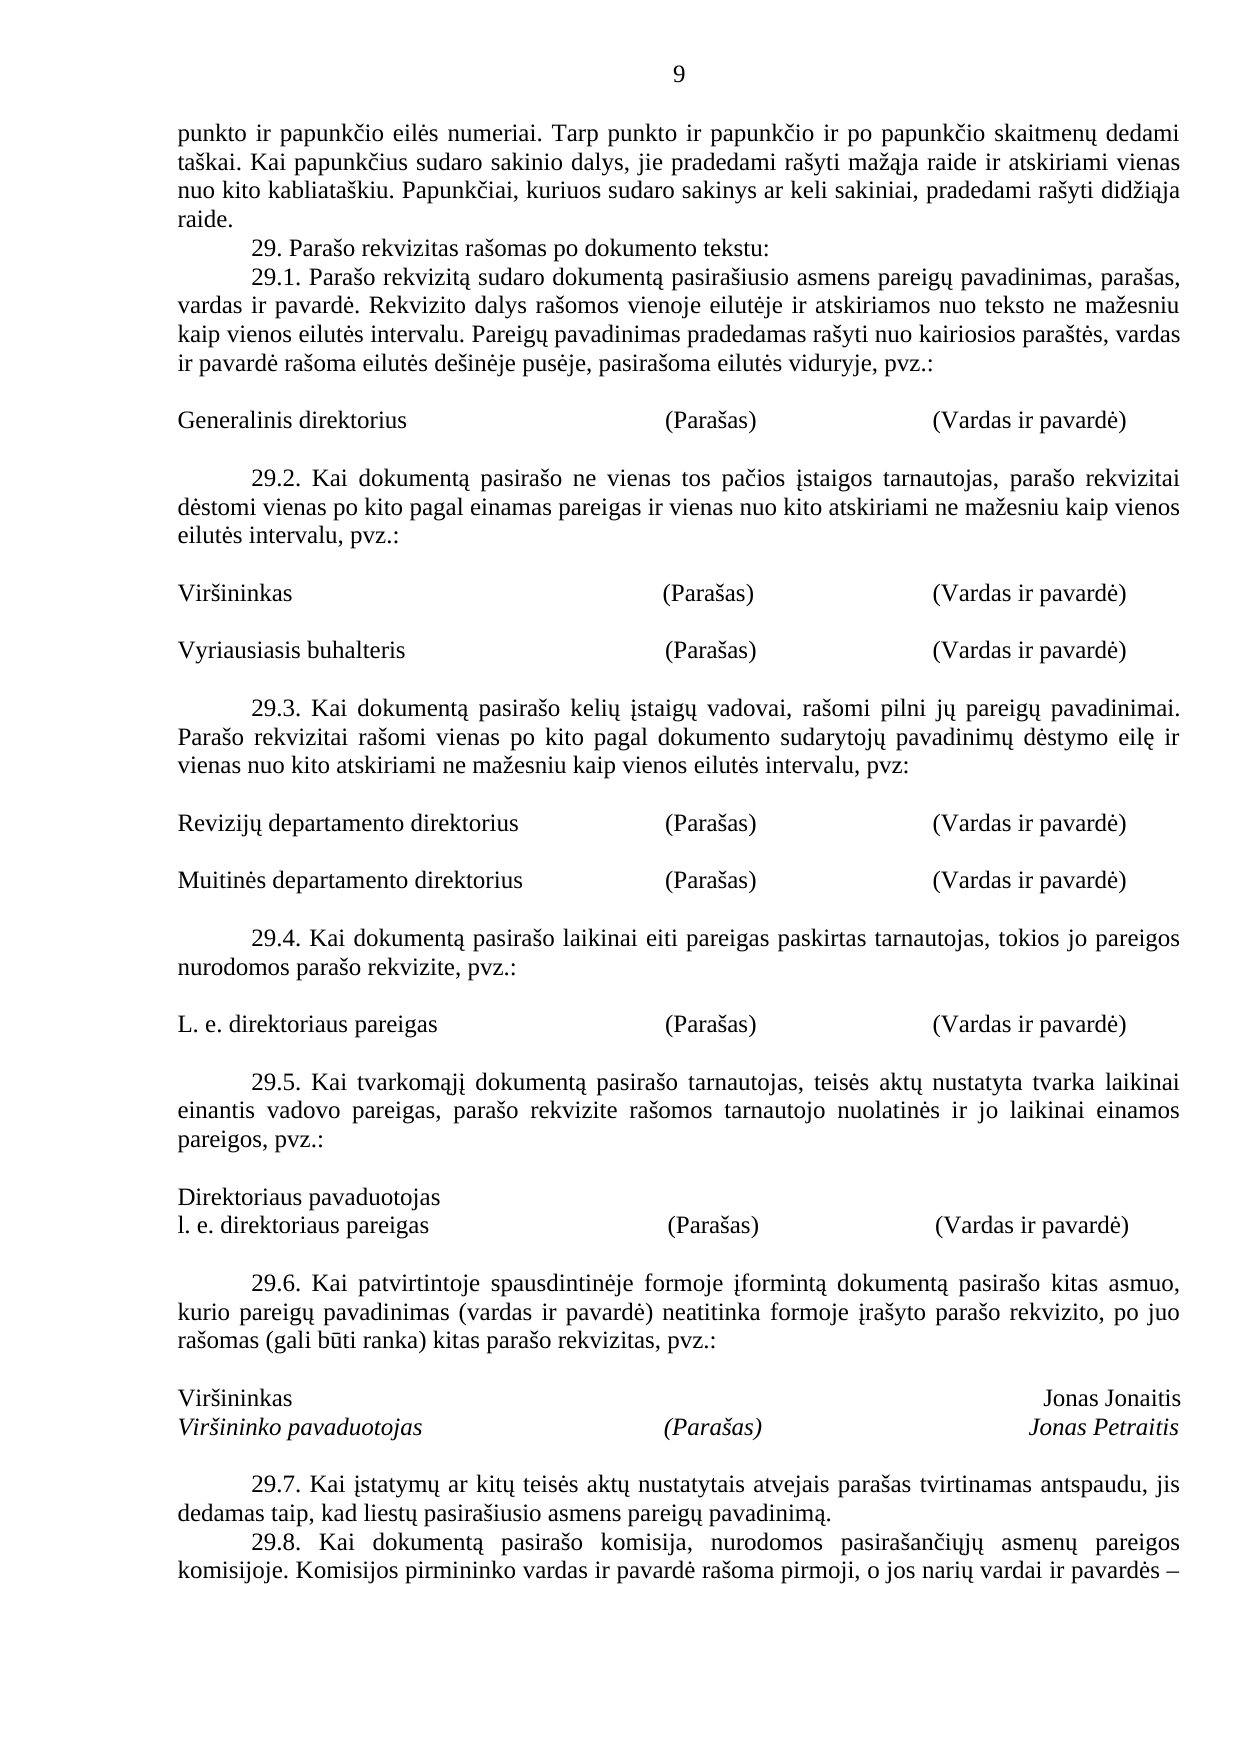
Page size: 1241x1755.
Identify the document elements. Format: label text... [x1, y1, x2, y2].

text Direktoriaus pavaduotojas [177, 1182, 1181, 1211]
text Muitinės departamento direktorius (Parašas) (Vardas ir pavardė) [177, 866, 1181, 894]
text l. e. direktoriaus pareigas (Parašas) (Vardas ir pavardė) [177, 1211, 1181, 1239]
text 29.5. Kai tvarkomąjį dokumentą pasirašo tarnautojas, teisės aktų nustatyta tvarka laikinai einantis vadovo pareigas, parašo rekvizite rašomos tarnautojo nuolatinės ir jo laikinai einamos pareigos, pvz.: [177, 1067, 1181, 1153]
text Generalinis direktorius (Parašas) (Vardas ir pavardė) [177, 406, 1181, 434]
text Revizijų departamento direktorius (Parašas) (Vardas ir pavardė) [177, 808, 1181, 837]
text punkto ir papunkčio eilės numeriai. Tarp punkto ir papunkčio ir po papunkčio skaitmenų dedami taškai. Kai papunkčius sudaro sakinio dalys, jie pradedami rašyti mažąja raide ir atskiriami vienas nuo kito kabliataškiu. Papunkčiai, kuriuos sudaro sakinys ar keli sakiniai, pradedami rašyti didžiąja raide. [177, 118, 1181, 233]
text 29.1. Parašo rekvizitą sudaro dokumentą pasirašiusio asmens pareigų pavadinimas, parašas, vardas ir pavardė. Rekvizito dalys rašomos vienoje eilutėje ir atskiriamos nuo teksto ne mažesniu kaip vienos eilutės intervalu. Pareigų pavadinimas pradedamas rašyti nuo kairiosios paraštės, vardas ir pavardė rašoma eilutės dešinėje pusėje, pasirašoma eilutės viduryje, pvz.: [177, 262, 1181, 377]
text Viršininko pavaduotojas (Parašas) Jonas Petraitis [177, 1412, 1181, 1441]
text Viršininkas (Parašas) (Vardas ir pavardė) [177, 578, 1181, 607]
text Viršininkas Jonas Jonaitis [177, 1383, 1181, 1412]
text 29.4. Kai dokumentą pasirašo laikinai eiti pareigas paskirtas tarnautojas, tokios jo pareigos nurodomos parašo rekvizite, pvz.: [177, 923, 1181, 981]
text 29.3. Kai dokumentą pasirašo kelių įstaigų vadovai, rašomi pilni jų pareigų pavadinimai. Parašo rekvizitai rašomi vienas po kito pagal dokumento sudarytojų pavadinimų dėstymo eilę ir vienas nuo kito atskiriami ne mažesniu kaip vienos eilutės intervalu, pvz: [177, 693, 1181, 779]
text 29.8. Kai dokumentą pasirašo komisija, nurodomos pasirašančiųjų asmenų pareigos komisijoje. Komisijos pirmininko vardas ir pavardė rašoma pirmoji, o jos narių vardai ir pavardės – [177, 1527, 1181, 1584]
text L. e. direktoriaus pareigas (Parašas) (Vardas ir pavardė) [177, 1009, 1181, 1038]
text 29.7. Kai įstatymų ar kitų teisės aktų nustatytais atvejais parašas tvirtinamas antspaudu, jis dedamas taip, kad liestų pasirašiusio asmens pareigų pavadinimą. [177, 1469, 1181, 1527]
text Vyriausiasis buhalteris (Parašas) (Vardas ir pavardė) [177, 636, 1181, 664]
text 29.6. Kai patvirtintoje spausdintinėje formoje įformintą dokumentą pasirašo kitas asmuo, kurio pareigų pavadinimas (vardas ir pavardė) neatitinka formoje įrašyto parašo rekvizito, po juo rašomas (gali būti ranka) kitas parašo rekvizitas, pvz.: [177, 1268, 1181, 1354]
text 29.2. Kai dokumentą pasirašo ne vienas tos pačios įstaigos tarnautojas, parašo rekvizitai dėstomi vienas po kito pagal einamas pareigas ir vienas nuo kito atskiriami ne mažesniu kaip vienos eilutės intervalu, pvz.: [177, 463, 1181, 549]
text 29. Parašo rekvizitas rašomas po dokumento tekstu: [177, 233, 1181, 262]
